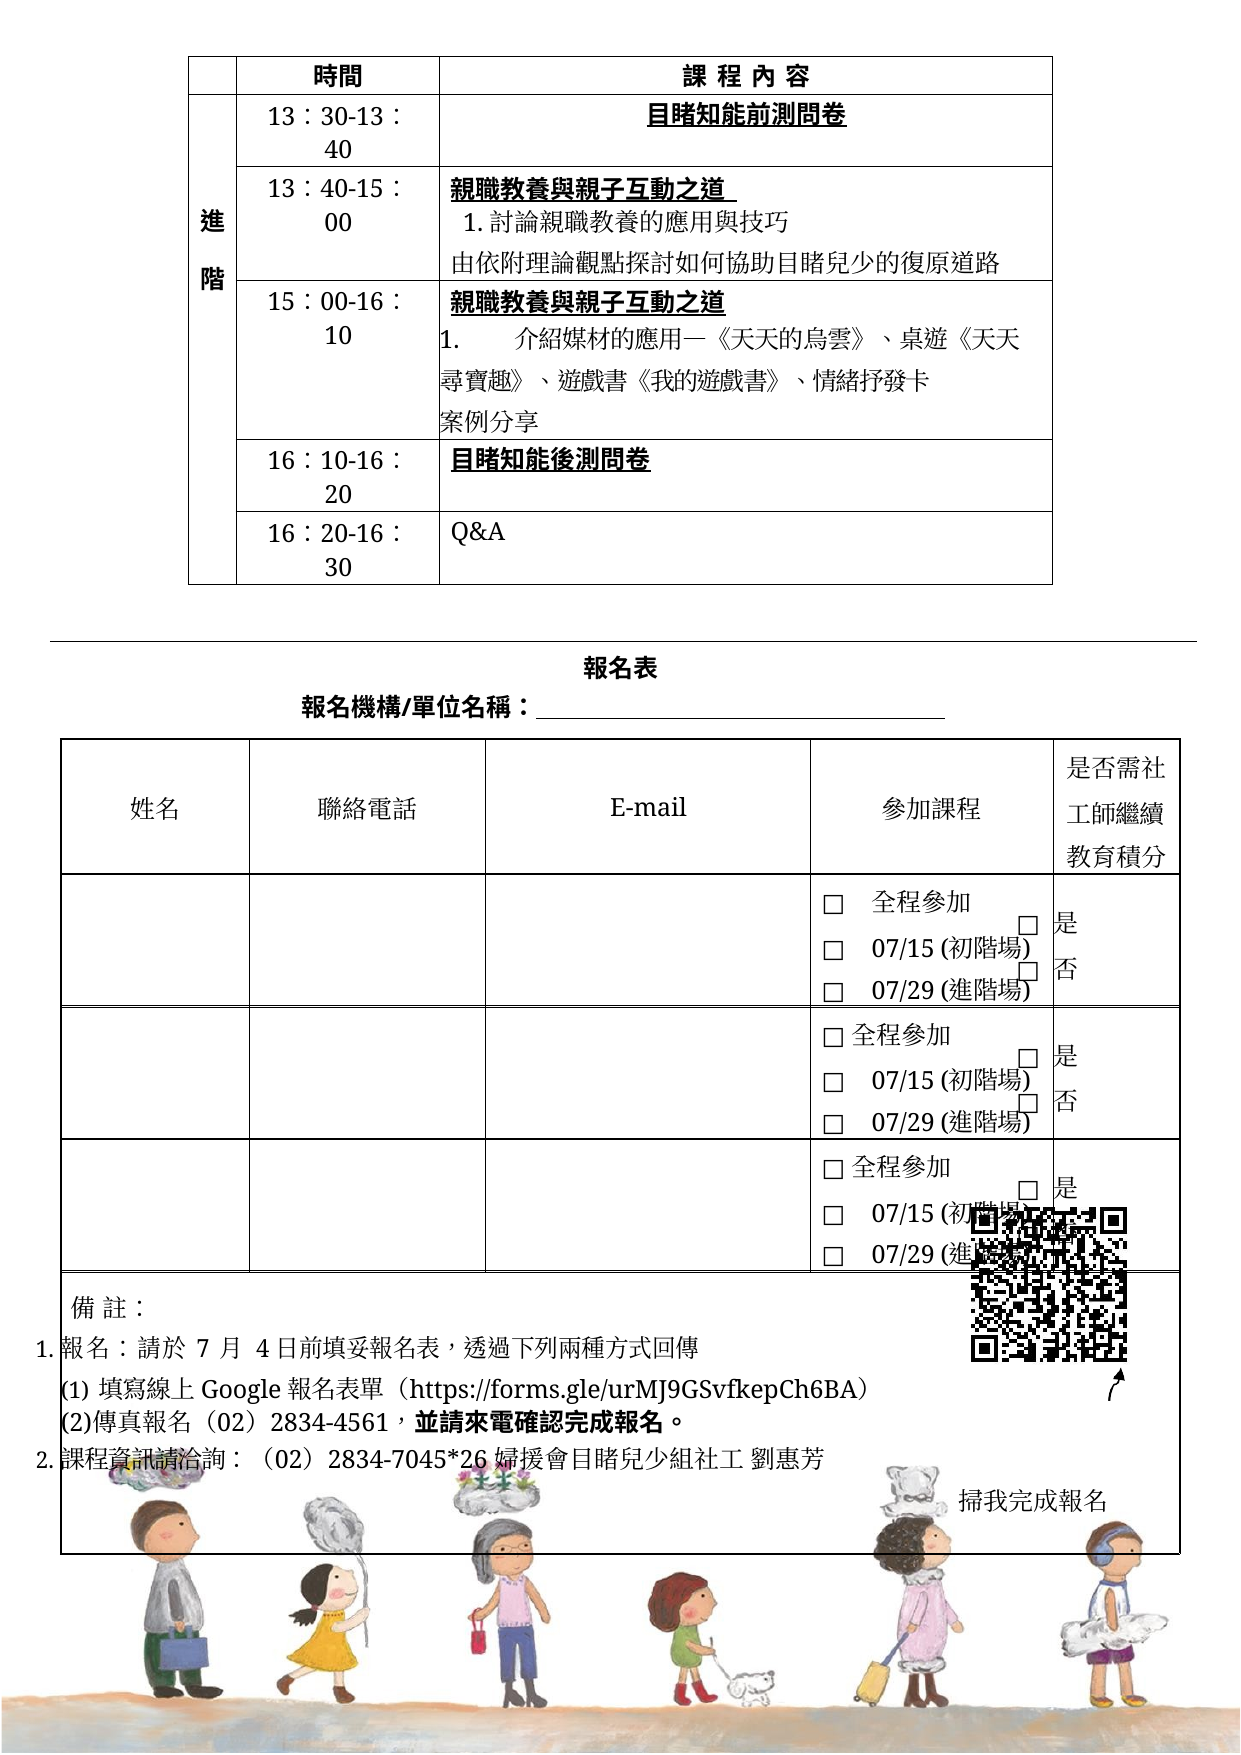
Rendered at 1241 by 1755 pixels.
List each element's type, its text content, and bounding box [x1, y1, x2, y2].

table_header 時間 [237, 57, 439, 94]
table_cell 親職教養與親子互動之道 介紹媒材的應用—《天天的烏雲》、桌遊《天天尋寶趣》、遊戲書《我的遊戲書》、情緒抒發卡 案例分享 [440, 281, 1052, 439]
table_cell 13：30-13：40 [237, 95, 439, 166]
table_cell [62, 875, 249, 1005]
table_header 姓名 [62, 740, 249, 873]
table_header 是否需社工師繼續 教育積分 [1054, 740, 1179, 873]
table_cell [250, 875, 485, 1005]
table_cell 是 否 [1054, 1140, 1179, 1270]
table_cell □ 全程參加 □ 07/15 (初階場) □ 07/29 (進階場) [811, 875, 1053, 1005]
table_cell 16：20-16：30 [237, 512, 439, 583]
table_cell [486, 1008, 810, 1138]
table_cell 親職教養與親子互動之道 1. 討論親職教養的應用與技巧 由依附理論觀點探討如何協助目睹兒少的復原道路 [440, 167, 1052, 279]
table_header [189, 57, 236, 94]
text 報名機構/單位名稱： [6, 687, 1241, 723]
table_cell [486, 1140, 810, 1270]
table_cell [486, 875, 810, 1005]
table_cell 16：10-16：20 [237, 440, 439, 511]
table_cell 目睹知能前測問卷 [440, 95, 1052, 166]
table_cell 15：00-16：10 [237, 281, 439, 439]
table_cell [250, 1008, 485, 1138]
table_cell 是 否 [1054, 1008, 1179, 1138]
subtitle 報名表 [0, 629, 1241, 686]
table_header 課 程 內 容 [440, 57, 1052, 94]
table_cell □ 全程參加 □ 07/15 (初階場) □ 07/29 (進階場) [811, 1008, 1053, 1138]
table_header 參加課程 [811, 740, 1053, 873]
table_cell □ 全程參加 □ 07/15 (初階場) □ 07/29 (進階場) [811, 1140, 1053, 1270]
table_cell 13：40-15：00 [237, 167, 439, 279]
table_cell 進階 [189, 95, 236, 583]
table_cell [250, 1140, 485, 1270]
table_cell 備 註： 報名：請於 7 月 4 日前填妥報名表，透過下列兩種方式回傳 填寫線上 Google 報名表單（https://forms.gle/urMJ9GSvfkepCh6BA） (2)傳真報名（02）2834-4561，並請來電確認完成報名。 課程資訊請洽詢：（02）2834-7045*26 婦援會目睹兒少組社工 劉惠芳 掃我完成報名 [62, 1273, 1179, 1403]
table_cell [62, 1008, 249, 1138]
table_cell Q&A [440, 512, 1052, 583]
table_header 聯絡電話 [250, 740, 485, 873]
table_cell 是 否 [1054, 875, 1179, 1005]
table_cell 目睹知能後測問卷 [440, 440, 1052, 511]
table_cell [62, 1140, 249, 1270]
table_header E-mail [486, 740, 810, 873]
